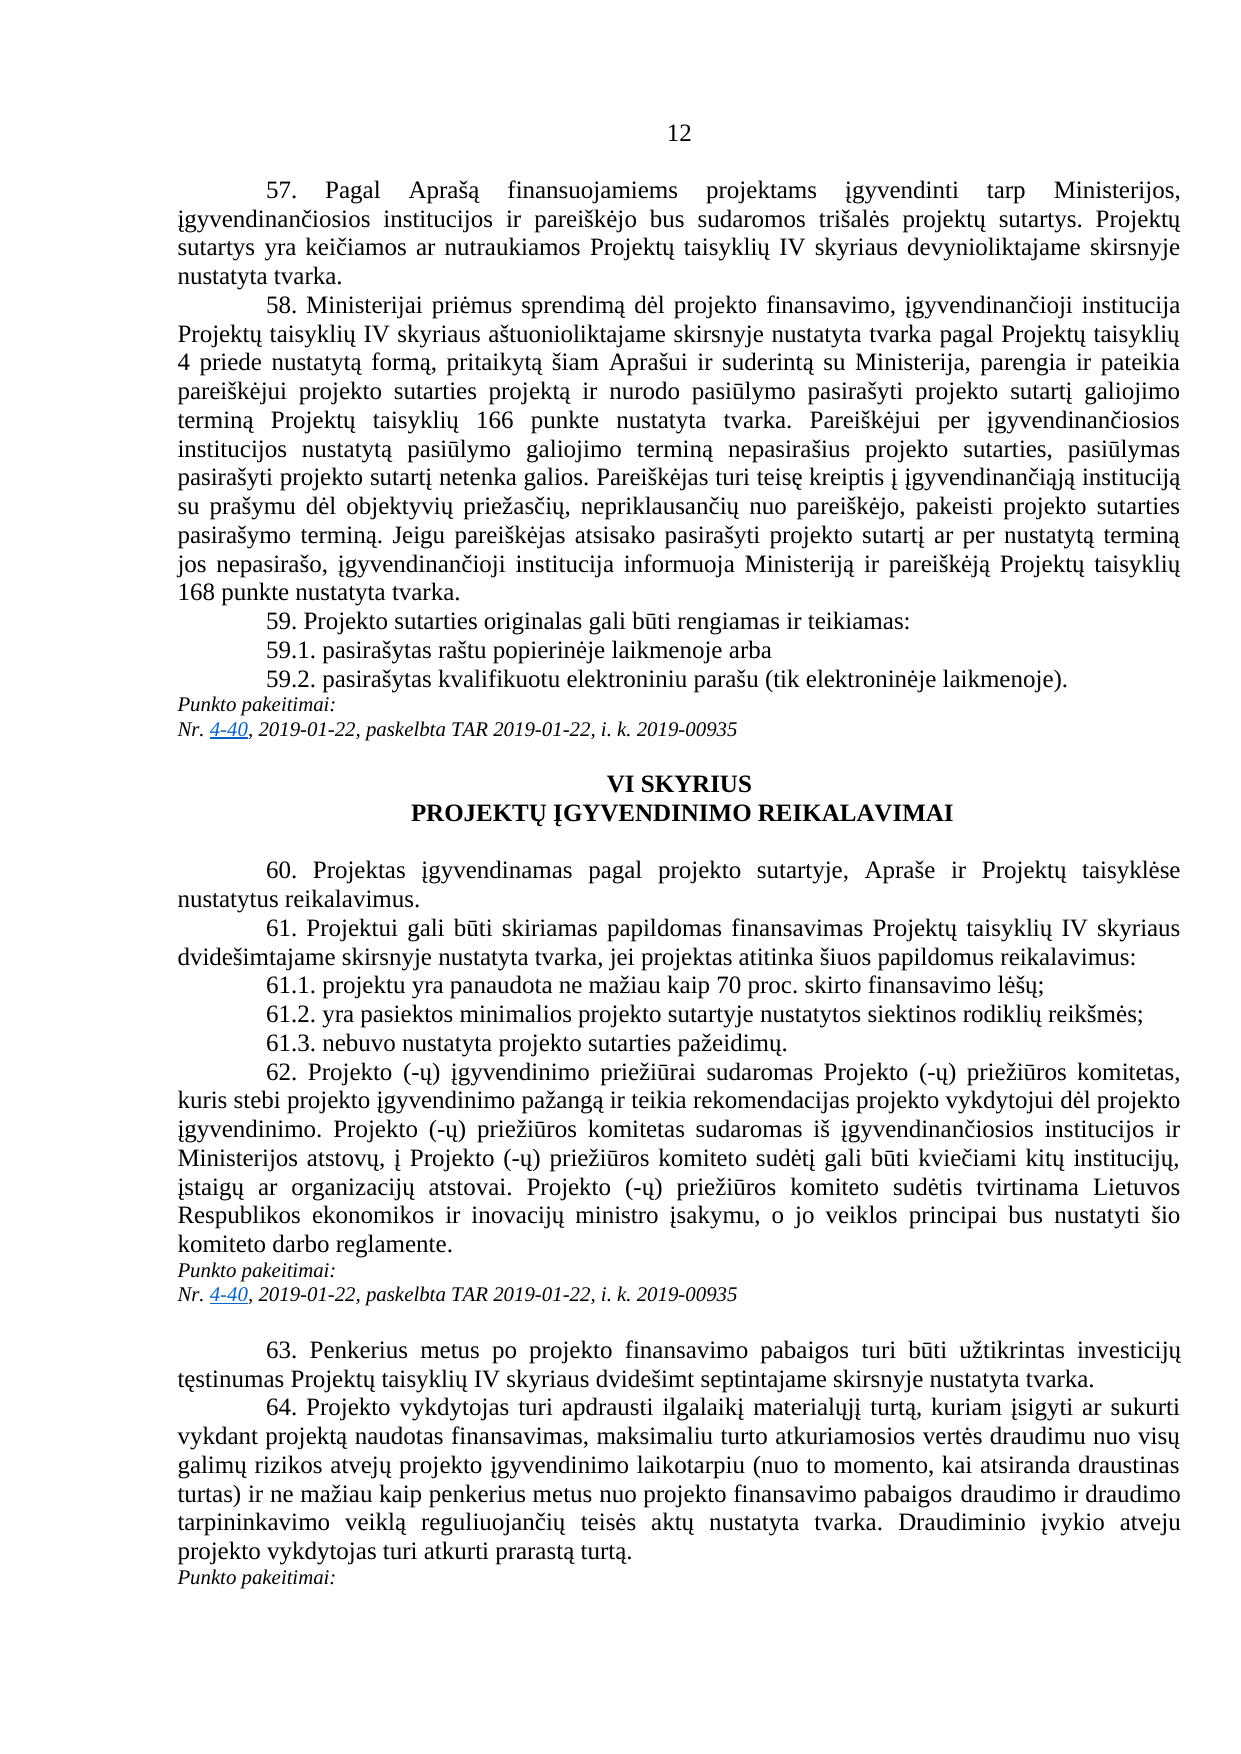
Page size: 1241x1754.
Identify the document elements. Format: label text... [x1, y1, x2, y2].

text 61. Projektui gali būti skiriamas papildomas finansavimas Projektų taisyklių IV skyriaus dvidešimtajame skirsnyje nustatyta tvarka, jei projektas atitinka šiuos papildomus reikalavimus: [177, 913, 1181, 971]
text 63. Penkerius metus po projekto finansavimo pabaigos turi būti užtikrintas investicijų tęstinumas Projektų taisyklių IV skyriaus dvidešimt septintajame skirsnyje nustatyta tvarka. [177, 1335, 1181, 1392]
text Punkto pakeitimai: [177, 692, 1181, 716]
text 57. Pagal Aprašą finansuojamiems projektams įgyvendinti tarp Ministerijos, įgyvendinančiosios institucijos ir pareiškėjo bus sudaromos trišalės projektų sutartys. Projektų sutartys yra keičiamos ar nutraukiamos Projektų taisyklių IV skyriaus devynioliktajame skirsnyje nustatyta tvarka. [177, 175, 1181, 290]
text Punkto pakeitimai: [177, 1258, 1181, 1282]
text PROJEKTŲ ĮGYVENDINIMO REIKALAVIMAI [177, 798, 1181, 827]
text 59.2. pasirašytas kvalifikuotu elektroniniu parašu (tik elektroninėje laikmenoje). [177, 664, 1181, 692]
text VI SKYRIUS [177, 769, 1181, 798]
text 59.1. pasirašytas raštu popierinėje laikmenoje arba [177, 635, 1181, 664]
text Punkto pakeitimai: [177, 1565, 1181, 1589]
text 60. Projektas įgyvendinamas pagal projekto sutartyje, Apraše ir Projektų taisyklėse nustatytus reikalavimus. [177, 856, 1181, 913]
text 58. Ministerijai priėmus sprendimą dėl projekto finansavimo, įgyvendinančioji institucija Projektų taisyklių IV skyriaus aštuonioliktajame skirsnyje nustatyta tvarka pagal Projektų taisyklių 4 priede nustatytą formą, pritaikytą šiam Aprašui ir suderintą su Ministerija, parengia ir pateikia pareiškėjui projekto sutarties projektą ir nurodo pasiūlymo pasirašyti projekto sutartį galiojimo terminą Projektų taisyklių 166 punkte nustatyta tvarka. Pareiškėjui per įgyvendinančiosios institucijos nustatytą pasiūlymo galiojimo terminą nepasirašius projekto sutarties, pasiūlymas pasirašyti projekto sutartį netenka galios. Pareiškėjas turi teisę kreiptis į įgyvendinančiąją instituciją su prašymu dėl objektyvių priežasčių, nepriklausančių nuo pareiškėjo, pakeisti projekto sutarties pasirašymo terminą. Jeigu pareiškėjas atsisako pasirašyti projekto sutartį ar per nustatytą terminą jos nepasirašo, įgyvendinančioji institucija informuoja Ministeriją ir pareiškėją Projektų taisyklių 168 punkte nustatyta tvarka. [177, 290, 1181, 606]
text 62. Projekto (-ų) įgyvendinimo priežiūrai sudaromas Projekto (-ų) priežiūros komitetas, kuris stebi projekto įgyvendinimo pažangą ir teikia rekomendacijas projekto vykdytojui dėl projekto įgyvendinimo. Projekto (-ų) priežiūros komitetas sudaromas iš įgyvendinančiosios institucijos ir Ministerijos atstovų, į Projekto (-ų) priežiūros komiteto sudėtį gali būti kviečiami kitų institucijų, įstaigų ar organizacijų atstovai. Projekto (-ų) priežiūros komiteto sudėtis tvirtinama Lietuvos Respublikos ekonomikos ir inovacijų ministro įsakymu, o jo veiklos principai bus nustatyti šio komiteto darbo reglamente. [177, 1057, 1181, 1258]
text 59. Projekto sutarties originalas gali būti rengiamas ir teikiamas: [177, 606, 1181, 635]
text 61.1. projektu yra panaudota ne mažiau kaip 70 proc. skirto finansavimo lėšų; [177, 971, 1181, 999]
text 64. Projekto vykdytojas turi apdrausti ilgalaikį materialųjį turtą, kuriam įsigyti ar sukurti vykdant projektą naudotas finansavimas, maksimaliu turto atkuriamosios vertės draudimu nuo visų galimų rizikos atvejų projekto įgyvendinimo laikotarpiu (nuo to momento, kai atsiranda draustinas turtas) ir ne mažiau kaip penkerius metus nuo projekto finansavimo pabaigos draudimo ir draudimo tarpininkavimo veiklą reguliuojančių teisės aktų nustatyta tvarka. Draudiminio įvykio atveju projekto vykdytojas turi atkurti prarastą turtą. [177, 1392, 1181, 1565]
text 61.3. nebuvo nustatyta projekto sutarties pažeidimų. [177, 1028, 1181, 1057]
text Nr. 4-40, 2019-01-22, paskelbta TAR 2019-01-22, i. k. 2019-00935 [177, 716, 1181, 741]
text Nr. 4-40, 2019-01-22, paskelbta TAR 2019-01-22, i. k. 2019-00935 [177, 1282, 1181, 1306]
text 61.2. yra pasiektos minimalios projekto sutartyje nustatytos siektinos rodiklių reikšmės; [177, 999, 1181, 1028]
